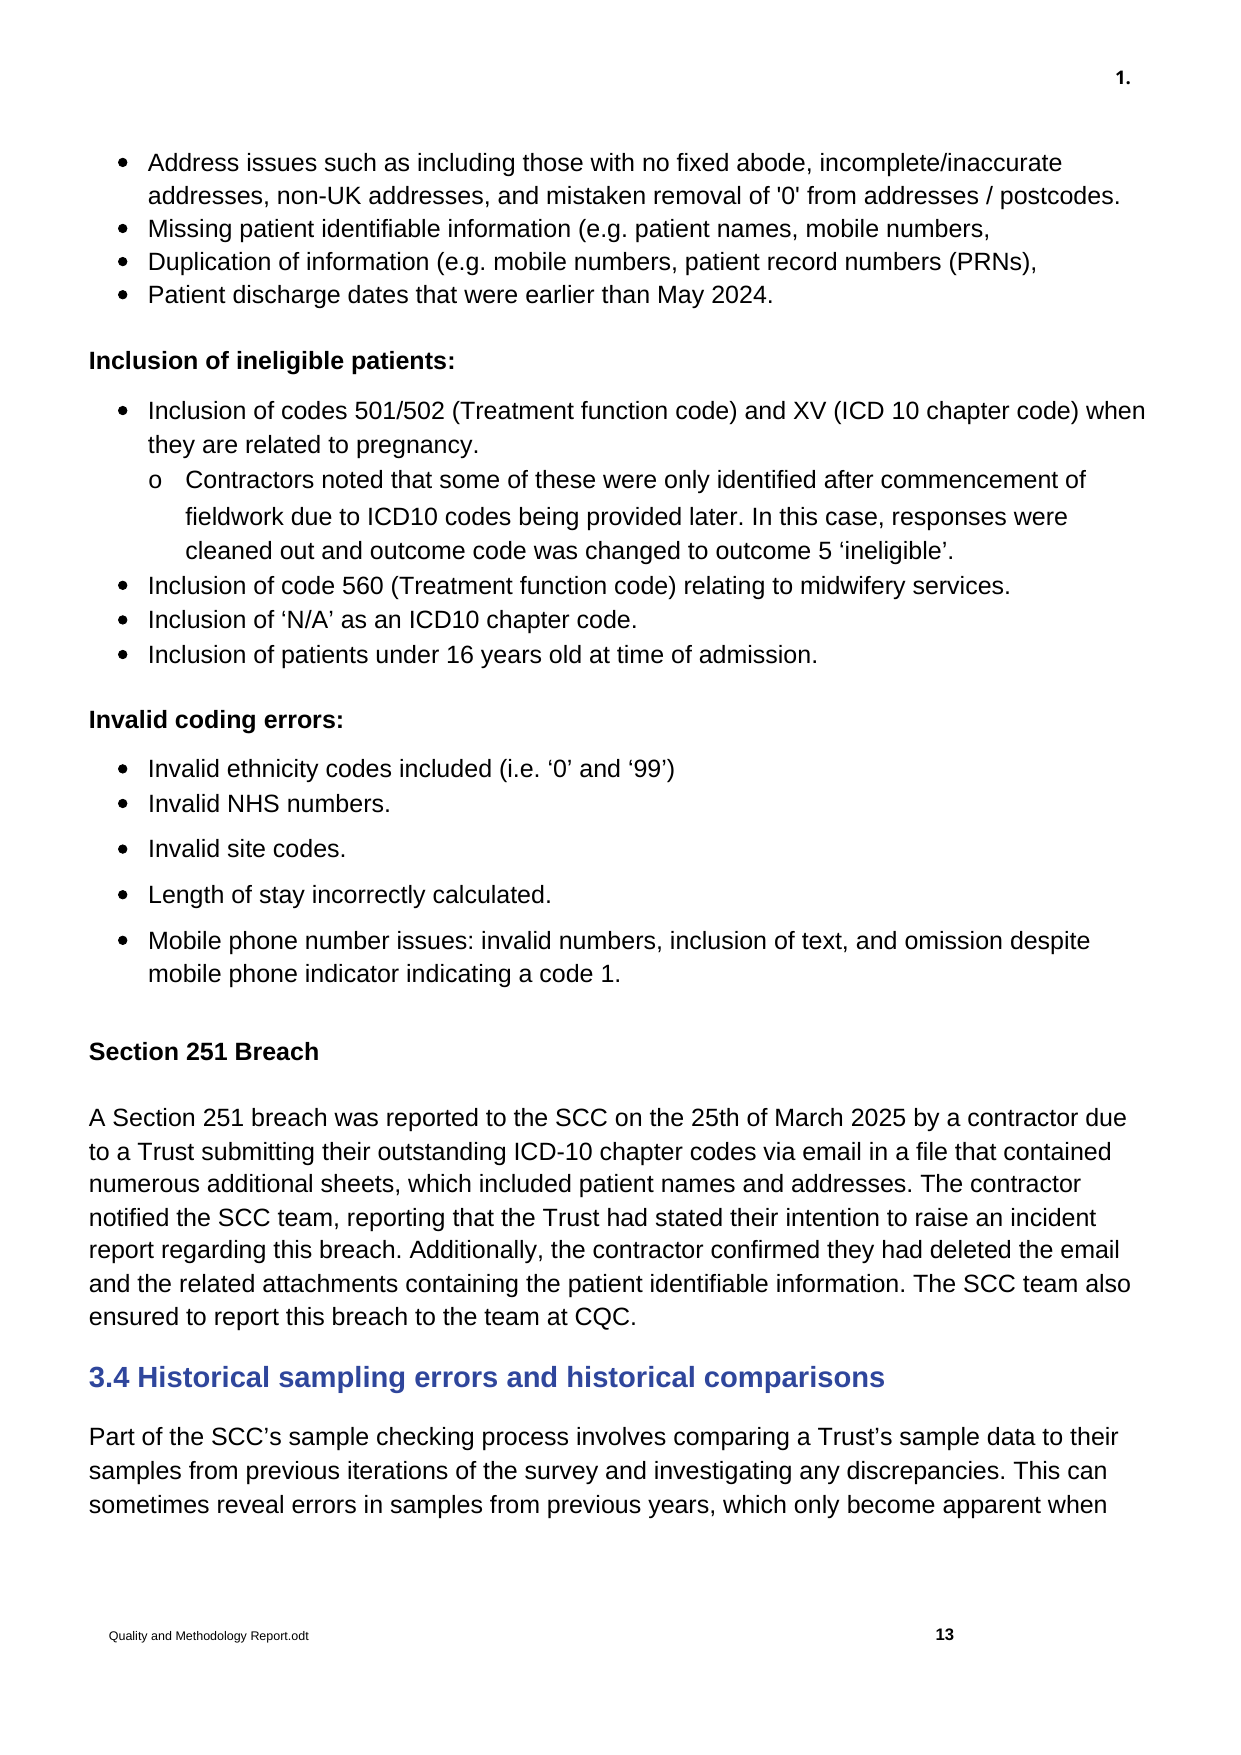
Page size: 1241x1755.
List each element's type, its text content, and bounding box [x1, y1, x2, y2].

text Inclusion of ineligible patients: [89, 346, 1152, 375]
list Section 251 Breach [89, 1037, 1152, 1066]
subtitle 3.4 Historical sampling errors and historical comparisons [89, 1359, 1152, 1393]
list Patient discharge dates that were earlier than May 2024. [118, 280, 1152, 309]
list Inclusion of codes 501/502 (Treatment function code) and XV (ICD 10 chapter code) when they are related to pregnancy. [118, 396, 1152, 459]
list Address issues such as including those with no fixed abode, incomplete/inaccurate addresses, non-UK addresses, and mistaken removal of '0' from addresses / postcodes. [118, 148, 1152, 209]
list Missing patient identifiable information (e.g. patient names, mobile numbers, [118, 214, 1152, 243]
list A Section 251 breach was reported to the SCC on the 25th of March 2025 by a contractor due to a Trust submitting their outstanding ICD-10 chapter codes via email in a file that contained numerous additional sheets, which included patient names and addresses. The contractor notified the SCC team, reporting that the Trust had stated their intention to raise an incident report regarding this breach. Additionally, the contractor confirmed they had deleted the email and the related attachments containing the patient identifiable information. The SCC team also ensured to report this breach to the team at CQC. [89, 1103, 1152, 1330]
list Invalid site codes. [118, 834, 1152, 863]
text Invalid coding errors: [89, 704, 1152, 733]
list Inclusion of patients under 16 years old at time of admission. [118, 640, 1152, 669]
list Inclusion of code 560 (Treatment function code) relating to midwifery services. [118, 571, 1152, 599]
list Length of stay incorrectly calculated. [118, 880, 1152, 909]
list Duplication of information (e.g. mobile numbers, patient record numbers (PRNs), [118, 247, 1152, 276]
text Part of the SCC’s sample checking process involves comparing a Trust’s sample data to their samples from previous iterations of the survey and investigating any discrepancies. This can sometimes reveal errors in samples from previous years, which only become apparent when [89, 1421, 1152, 1519]
list Contractors noted that some of these were only identified after commencement of fieldwork due to ICD10 codes being provided later. In this case, responses were cleaned out and outcome code was changed to outcome 5 ‘ineligible’. [148, 465, 1152, 565]
list Invalid ethnicity codes included (i.e. ‘0’ and ‘99’) [118, 754, 1152, 783]
list Mobile phone number issues: invalid numbers, inclusion of text, and omission despite mobile phone indicator indicating a code 1. [118, 926, 1152, 988]
list Invalid NHS numbers. [118, 789, 1152, 818]
list Inclusion of ‘N/A’ as an ICD10 chapter code. [118, 605, 1152, 634]
